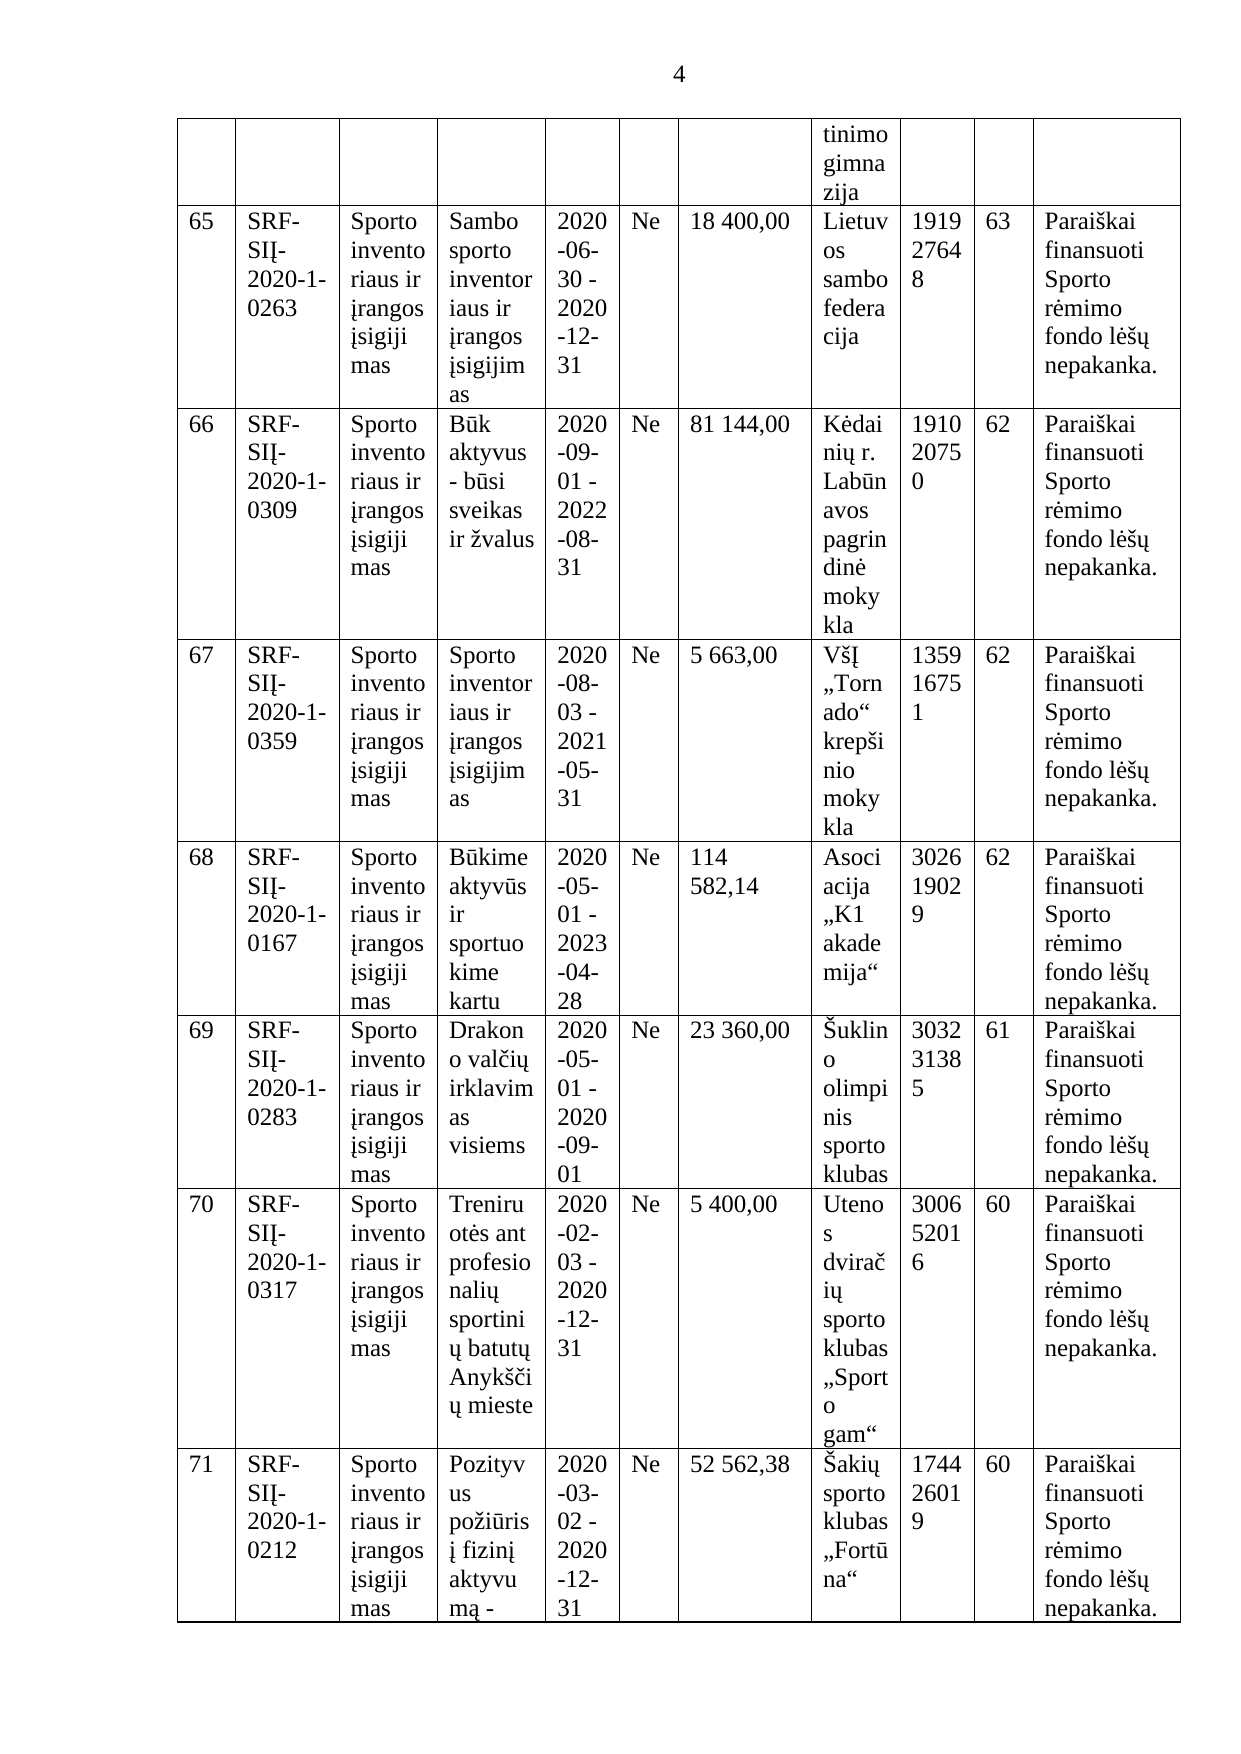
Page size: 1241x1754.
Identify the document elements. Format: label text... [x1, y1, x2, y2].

table_cell 66 [178, 409, 235, 639]
table_cell SRF-SIĮ-2020-1-0212 [236, 1449, 339, 1621]
table_cell Paraiškai finansuoti Sporto rėmimo fondo lėšų nepakanka. [1034, 640, 1180, 841]
table_cell 191020750 [901, 409, 974, 639]
table_cell 61 [975, 1016, 1033, 1188]
table_cell Sporto inventoriaus ir įrangos įsigijimas [340, 640, 437, 841]
table_cell 135916751 [901, 640, 974, 841]
table_cell Lietuvos sambo federacija [812, 206, 900, 408]
table_cell [178, 119, 235, 205]
table_cell SRF-SIĮ-2020-1-0359 [236, 640, 339, 841]
table_cell Pozityvus požiūris į fizinį aktyvumą [438, 1449, 545, 1621]
table_cell Drakono valčių irklavimas visiems [438, 1016, 545, 1188]
table_cell 70 [178, 1189, 235, 1448]
table_cell Sporto inventoriaus ir įrangos įsigijimas [340, 1189, 437, 1448]
table_cell 2020-06-30 - 2020-12-31 [546, 206, 619, 408]
table_cell Šakių sporto klubas „Fortūna“ [812, 1449, 900, 1621]
table_cell Ne [620, 640, 678, 841]
table_cell Sporto inventoriaus ir įrangos įsigijimas [340, 842, 437, 1014]
table_cell tinimo gimnazija [812, 119, 900, 205]
table_cell [975, 119, 1033, 205]
table_cell 23 360,00 [679, 1016, 811, 1188]
table_cell Asociacija „K1 akademija“ [812, 842, 900, 1014]
table_cell 5 663,00 [679, 640, 811, 841]
table_cell 71 [178, 1449, 235, 1621]
table_cell 302619029 [901, 842, 974, 1014]
table_cell 62 [975, 842, 1033, 1014]
table_cell Ne [620, 409, 678, 639]
table_cell Kėdainių r. Labūnavos pagrindinė mokykla [812, 409, 900, 639]
table_cell 174426019 [901, 1449, 974, 1621]
table_cell Ne [620, 1449, 678, 1621]
table_cell Sporto inventoriaus ir įrangos įsigijimas [340, 409, 437, 639]
table_cell 60 [975, 1449, 1033, 1621]
table_cell [1034, 119, 1180, 205]
table_cell 69 [178, 1016, 235, 1188]
table_cell Būk aktyvus - būsi sveikas ir žvalus [438, 409, 545, 639]
table_cell Sporto inventoriaus ir įrangos įsigijimas [340, 1449, 437, 1621]
table_cell Ne [620, 842, 678, 1014]
table_cell SRF-SIĮ-2020-1-0283 [236, 1016, 339, 1188]
table_cell 2020-05-01 - 2023-04-28 [546, 842, 619, 1014]
table_cell [438, 119, 545, 205]
table_cell 67 [178, 640, 235, 841]
table_cell Sambo sporto inventoriaus ir įrangos įsigijimas [438, 206, 545, 408]
table_cell 68 [178, 842, 235, 1014]
table_cell 52 562,38 [679, 1449, 811, 1621]
table_cell Sporto inventoriaus ir įrangos įsigijimas [438, 640, 545, 841]
table_cell 62 [975, 409, 1033, 639]
table_cell 18 400,00 [679, 206, 811, 408]
table_cell [236, 119, 339, 205]
table_cell 63 [975, 206, 1033, 408]
table_cell Sporto inventoriaus ir įrangos įsigijimas [340, 1016, 437, 1188]
table_cell 81 144,00 [679, 409, 811, 639]
table_cell Treniruotės ant profesionalių sportinių batutų Anykščių mieste [438, 1189, 545, 1448]
table_cell Paraiškai finansuoti Sporto rėmimo fondo lėšų nepakanka. [1034, 1189, 1180, 1448]
table_cell Paraiškai finansuoti Sporto rėmimo fondo lėšų nepakanka. [1034, 1449, 1180, 1621]
table_cell 191927648 [901, 206, 974, 408]
table_cell SRF-SIĮ-2020-1-0263 [236, 206, 339, 408]
table_cell 65 [178, 206, 235, 408]
table_cell 62 [975, 640, 1033, 841]
table_cell 303231385 [901, 1016, 974, 1188]
table_cell SRF-SIĮ-2020-1-0167 [236, 842, 339, 1014]
table_cell SRF-SIĮ-2020-1-0309 [236, 409, 339, 639]
table_cell 2020-09-01 - 2022-08-31 [546, 409, 619, 639]
table_cell Sporto inventoriaus ir įrangos įsigijimas [340, 206, 437, 408]
table_cell 300652016 [901, 1189, 974, 1448]
table_cell [901, 119, 974, 205]
table_cell [679, 119, 811, 205]
table_cell Ne [620, 1016, 678, 1188]
table_cell Ne [620, 1189, 678, 1448]
table_cell 2020-03-02 - 2020-12-31 [546, 1449, 619, 1621]
table_cell [546, 119, 619, 205]
table_cell 5 400,00 [679, 1189, 811, 1448]
table_cell Paraiškai finansuoti Sporto rėmimo fondo lėšų nepakanka. [1034, 1016, 1180, 1188]
table_cell VšĮ „Tornado“ krepšinio mokykla [812, 640, 900, 841]
table_cell [620, 119, 678, 205]
table_cell 2020-08-03 - 2021-05-31 [546, 640, 619, 841]
table_cell [340, 119, 437, 205]
table_cell 2020-05-01 - 2020-09-01 [546, 1016, 619, 1188]
table_cell Paraiškai finansuoti Sporto rėmimo fondo lėšų nepakanka. [1034, 206, 1180, 408]
table_cell Paraiškai finansuoti Sporto rėmimo fondo lėšų nepakanka. [1034, 409, 1180, 639]
table_cell Paraiškai finansuoti Sporto rėmimo fondo lėšų nepakanka. [1034, 842, 1180, 1014]
table_cell 2020-02-03 - 2020-12-31 [546, 1189, 619, 1448]
table_cell Būkime aktyvūs ir sportuokime kartu [438, 842, 545, 1014]
table_cell 60 [975, 1189, 1033, 1448]
table_cell Utenos dviračių sporto klubas „Sporto gam“ [812, 1189, 900, 1448]
table_cell SRF-SIĮ-2020-1-0317 [236, 1189, 339, 1448]
table_cell Šuklino olimpinis sporto klubas [812, 1016, 900, 1188]
table_cell 114 582,14 [679, 842, 811, 1014]
table_cell Ne [620, 206, 678, 408]
